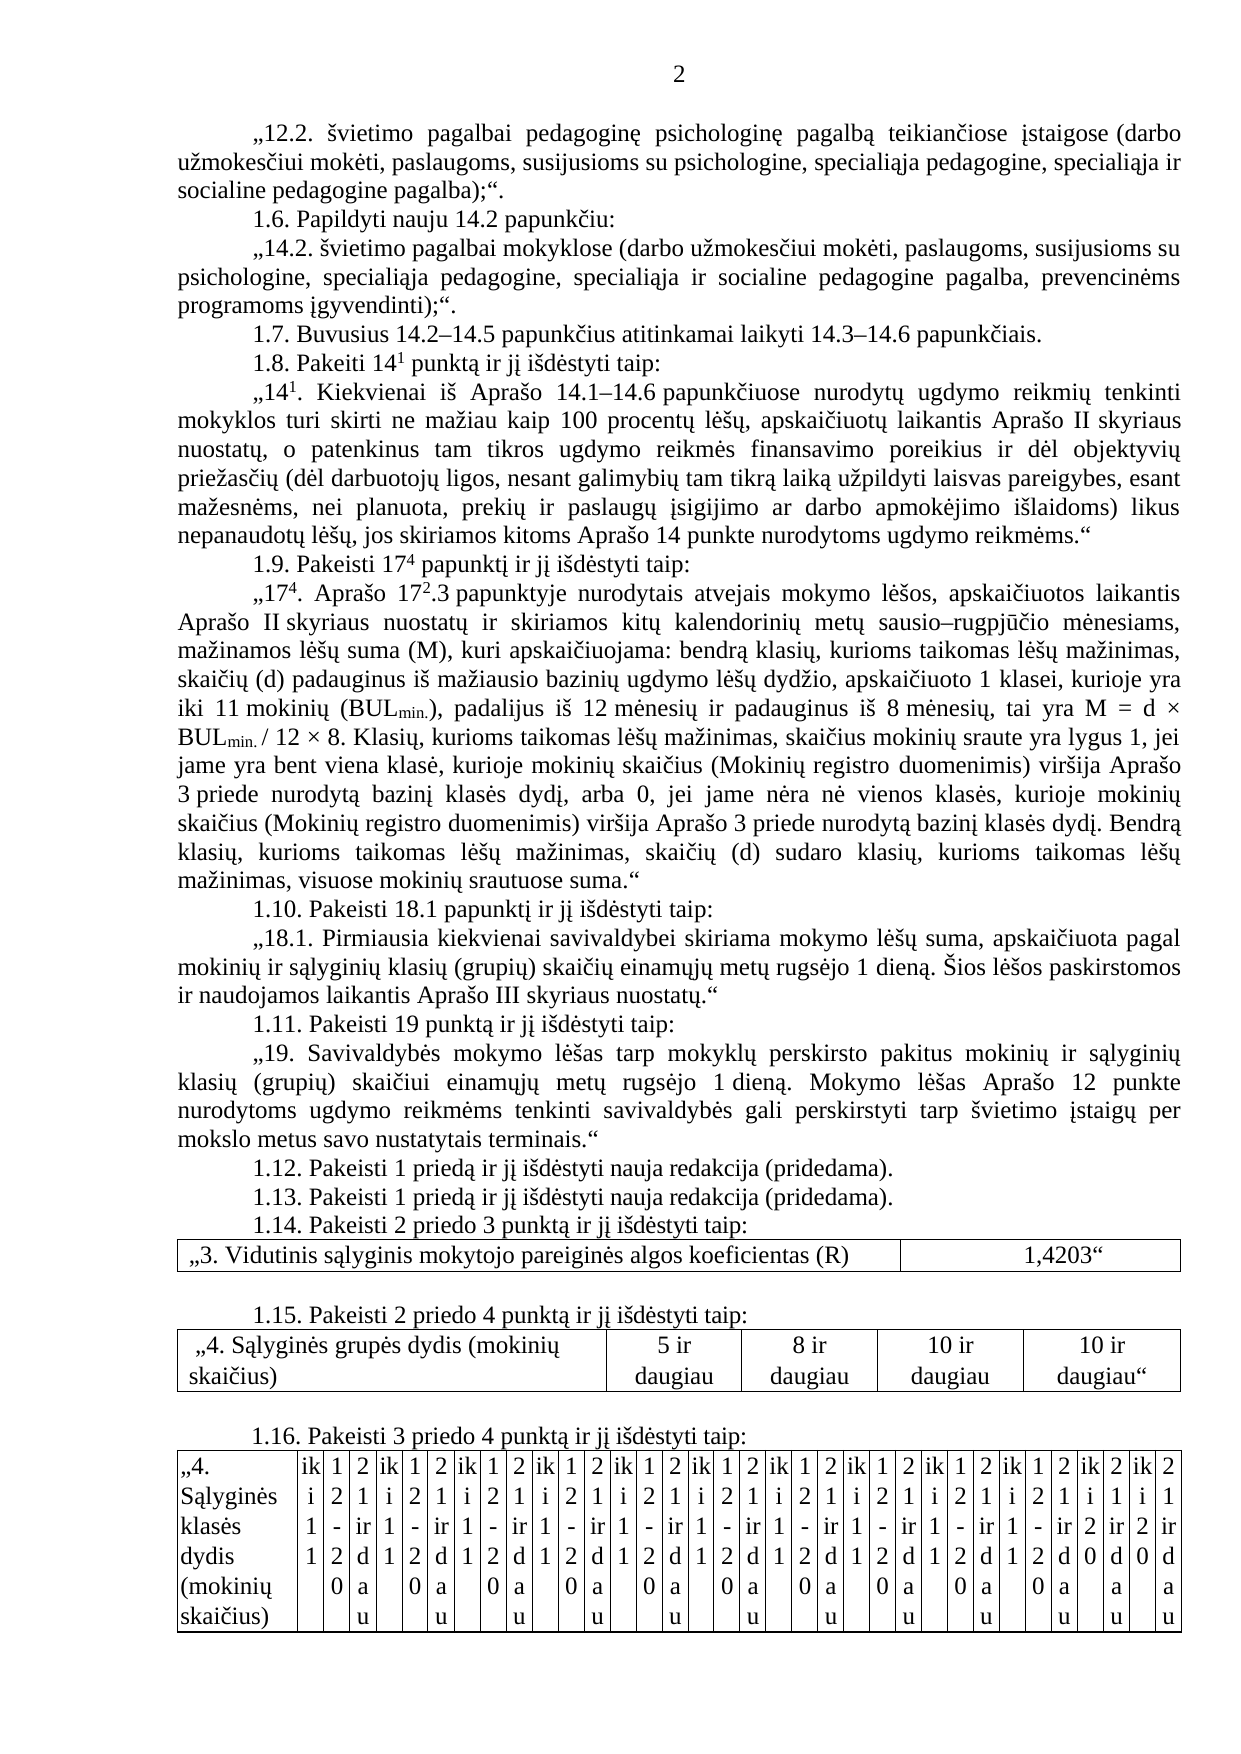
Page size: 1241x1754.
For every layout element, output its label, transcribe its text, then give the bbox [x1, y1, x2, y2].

table_header iki 11 [455, 1451, 480, 1631]
table_header 21 ir dau [507, 1451, 532, 1631]
table_header iki 11 [377, 1451, 402, 1631]
table_header „3. Vidutinis sąlyginis mokytojo pareiginės algos koeficientas (R) [178, 1240, 900, 1271]
table_header iki 11 [689, 1451, 713, 1631]
table_header iki 11 [766, 1451, 791, 1631]
text „18.1. Pirmiausia kiekvienai savivaldybei skiriama mokymo lėšų suma, apskaičiuota pagal mokinių ir sąlyginių klasių (grupių) skaičių einamųjų metų rugsėjo 1 dieną. Šios lėšos paskirstomos ir naudojamos laikantis Aprašo III skyriaus nuostatų.“ [177, 923, 1181, 1009]
table_header 10 ir daugiau“ [1024, 1330, 1180, 1391]
table_header 12-20 [714, 1451, 739, 1631]
table_header 21 ir dau [350, 1451, 376, 1631]
text 1.15. Pakeisti 2 priedo 4 punktą ir jį išdėstyti taip: [177, 1301, 1181, 1329]
table_header 12-20 [948, 1451, 973, 1631]
text „12.2. švietimo pagalbai pedagoginę psichologinę pagalbą teikiančiose įstaigose (darbo užmokesčiui mokėti, paslaugoms, susijusioms su psichologine, specialiąja pedagogine, specialiąja ir socialine pedagogine pagalba);“. [177, 118, 1181, 204]
table_header 12-20 [324, 1451, 349, 1631]
text 1.10. Pakeisti 18.1 papunktį ir jį išdėstyti taip: [177, 894, 1181, 923]
table_header 10 ir daugiau [878, 1330, 1023, 1391]
table_header 12-20 [792, 1451, 817, 1631]
table_header „4. Sąlyginės grupės dydis (mokinių skaičius) [178, 1330, 606, 1391]
table_header iki 11 [1000, 1451, 1025, 1631]
table_header 12-20 [559, 1451, 584, 1631]
table_header iki 11 [533, 1451, 558, 1631]
table_header iki 11 [922, 1451, 947, 1631]
table_header 12-20 [1026, 1451, 1051, 1631]
text 1.8. Pakeiti 141 punktą ir jį išdėstyti taip: [177, 348, 1181, 377]
table_header 12-20 [403, 1451, 427, 1631]
table_header 21 ir dau [896, 1451, 921, 1631]
table_header iki 11 [844, 1451, 869, 1631]
text „19. Savivaldybės mokymo lėšas tarp mokyklų perskirsto pakitus mokinių ir sąlyginių klasių (grupių) skaičiui einamųjų metų rugsėjo 1 dieną. Mokymo lėšas Aprašo 12 punkte nurodytoms ugdymo reikmėms tenkinti savivaldybės gali perskirstyti tarp švietimo įstaigų per mokslo metus savo nustatytais terminais.“ [177, 1038, 1181, 1153]
text „174. Aprašo 172.3 papunktyje nurodytais atvejais mokymo lėšos, apskaičiuotos laikantis Aprašo II skyriaus nuostatų ir skiriamos kitų kalendorinių metų sausio–rugpjūčio mėnesiams, mažinamos lėšų suma (M), kuri apskaičiuojama: bendrą klasių, kurioms taikomas lėšų mažinimas, skaičių (d) padauginus iš mažiausio bazinių ugdymo lėšų dydžio, apskaičiuoto 1 klasei, kurioje yra iki 11 mokinių (BULmin.), padalijus iš 12 mėnesių ir padauginus iš 8 mėnesių, tai yra M = d × BULmin. / 12 × 8. Klasių, kurioms taikomas lėšų mažinimas, skaičius mokinių sraute yra lygus 1, jei jame yra bent viena klasė, kurioje mokinių skaičius (Mokinių registro duomenimis) viršija Aprašo 3 priede nurodytą bazinį klasės dydį, arba 0, jei jame nėra nė vienos klasės, kurioje mokinių skaičius (Mokinių registro duomenimis) viršija Aprašo 3 priede nurodytą bazinį klasės dydį. Bendrą klasių, kurioms taikomas lėšų mažinimas, skaičių (d) sudaro klasių, kurioms taikomas lėšų mažinimas, visuose mokinių srautuose suma.“ [177, 578, 1181, 894]
table_header iki 11 [611, 1451, 636, 1631]
table_header 8 ir daugiau [742, 1330, 877, 1391]
table_header 21 ir dau [740, 1451, 765, 1631]
table_header 12-20 [870, 1451, 895, 1631]
table_header 21 ir dau [663, 1451, 688, 1631]
table_header iki 20 [1130, 1451, 1155, 1631]
table_header 21 ir dau [1052, 1451, 1077, 1631]
table_header 21 ir dau [1156, 1451, 1181, 1631]
table_header 12-20 [481, 1451, 506, 1631]
table_header iki 20 [1078, 1451, 1103, 1631]
text 1.14. Pakeisti 2 priedo 3 punktą ir jį išdėstyti taip: [177, 1211, 1181, 1239]
text 1.9. Pakeisti 174 papunktį ir jį išdėstyti taip: [177, 549, 1181, 578]
table_header 12-20 [637, 1451, 662, 1631]
table_header 21 ir dau [974, 1451, 999, 1631]
table_header 5 ir daugiau [607, 1330, 741, 1391]
table_header „4. Sąlyginės klasės dydis (mokinių skaičius) [178, 1451, 297, 1631]
text 1.7. Buvusius 14.2–14.5 papunkčius atitinkamai laikyti 14.3–14.6 papunkčiais. [177, 319, 1181, 348]
text 1.12. Pakeisti 1 priedą ir jį išdėstyti nauja redakcija (pridedama). [177, 1153, 1181, 1182]
table_header 21 ir dau [818, 1451, 843, 1631]
table_header 21 ir dau [428, 1451, 454, 1631]
text 1.16. Pakeisti 3 priedo 4 punktą ir jį išdėstyti taip: [177, 1421, 1181, 1450]
text „14.2. švietimo pagalbai mokyklose (darbo užmokesčiui mokėti, paslaugoms, susijusioms su psichologine, specialiąja pedagogine, specialiąja ir socialine pedagogine pagalba, prevencinėms programoms įgyvendinti);“. [177, 233, 1181, 319]
table_header iki 11 [298, 1451, 323, 1631]
text 1.13. Pakeisti 1 priedą ir jį išdėstyti nauja redakcija (pridedama). [177, 1182, 1181, 1211]
text „141. Kiekvienai iš Aprašo 14.1–14.6 papunkčiuose nurodytų ugdymo reikmių tenkinti mokyklos turi skirti ne mažiau kaip 100 procentų lėšų, apskaičiuotų laikantis Aprašo II skyriaus nuostatų, o patenkinus tam tikros ugdymo reikmės finansavimo poreikius ir dėl objektyvių priežasčių (dėl darbuotojų ligos, nesant galimybių tam tikrą laiką užpildyti laisvas pareigybes, esant mažesnėms, nei planuota, prekių ir paslaugų įsigijimo ar darbo apmokėjimo išlaidoms) likus nepanaudotų lėšų, jos skiriamos kitoms Aprašo 14 punkte nurodytoms ugdymo reikmėms.“ [177, 377, 1181, 549]
table_header 1,4203“ [901, 1240, 1180, 1271]
text 1.6. Papildyti nauju 14.2 papunkčiu: [177, 204, 1181, 233]
table_header 21 ir dau [585, 1451, 610, 1631]
text 1.11. Pakeisti 19 punktą ir jį išdėstyti taip: [177, 1009, 1181, 1038]
table_header 21 ir dau [1104, 1451, 1129, 1631]
